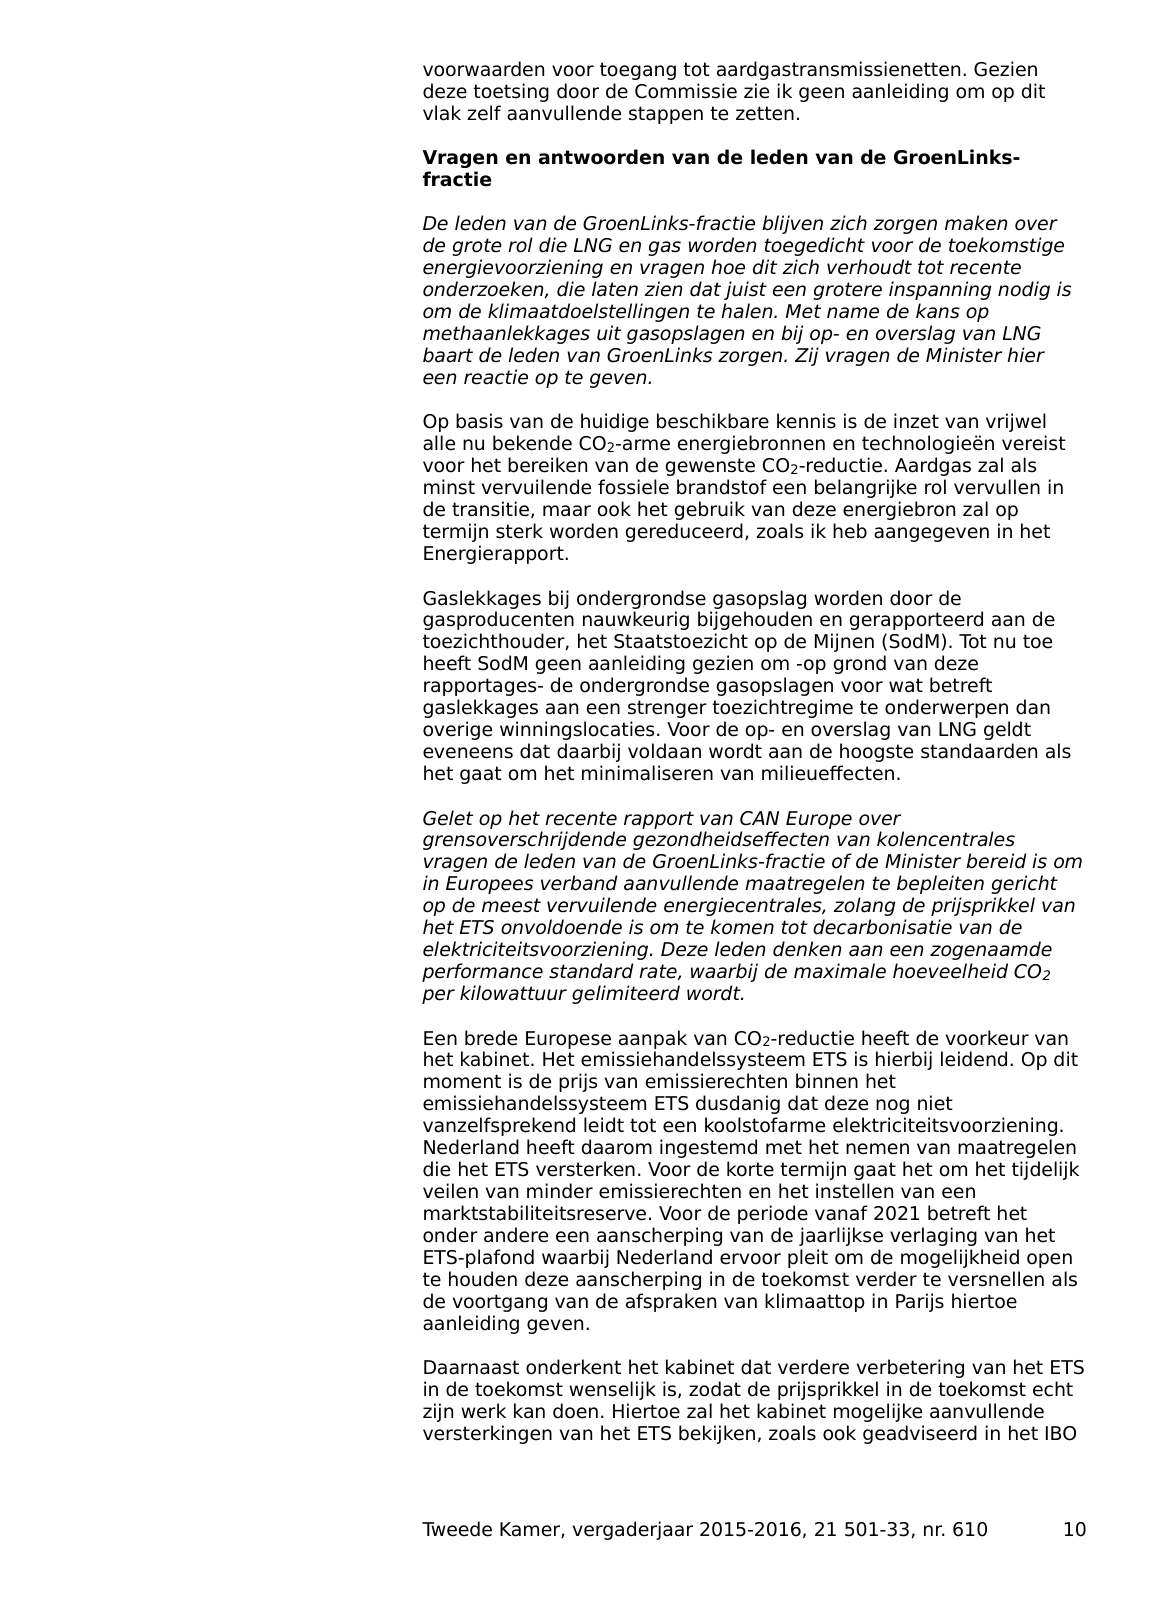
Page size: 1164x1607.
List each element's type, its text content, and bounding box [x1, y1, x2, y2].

text Daarnaast onderkent het kabinet dat verdere verbetering van het ETS in de toekomst wenselijk is, zodat de prijsprikkel in de toekomst echt zijn werk kan doen. Hiertoe zal het kabinet mogelijke aanvullende versterkingen van het ETS bekijken, zoals ook geadviseerd in het IBO [422, 1357, 1087, 1445]
text voorwaarden voor toegang tot aardgastransmissienetten. Gezien deze toetsing door de Commissie zie ik geen aanleiding om op dit vlak zelf aanvullende stappen te zetten. [422, 59, 1087, 125]
text Op basis van de huidige beschikbare kennis is de inzet van vrijwel alle nu bekende CO2-arme energiebronnen en technologieën vereist voor het bereiken van de gewenste CO2-reductie. Aardgas zal als minst vervuilende fossiele brandstof een belangrijke rol vervullen in de transitie, maar ook het gebruik van deze energiebron zal op termijn sterk worden gereduceerd, zoals ik heb aangegeven in het Energierapport. [422, 411, 1087, 565]
text Gelet op het recente rapport van CAN Europe over grensoverschrijdende gezondheidseffecten van kolencentrales vragen de leden van de GroenLinks-fractie of de Minister bereid is om in Europees verband aanvullende maatregelen te bepleiten gericht op de meest vervuilende energiecentrales, zolang de prijsprikkel van het ETS onvoldoende is om te komen tot decarbonisatie van de elektriciteitsvoorziening. Deze leden denken aan een zogenaamde performance standard rate, waarbij de maximale hoeveelheid CO2 per kilowattuur gelimiteerd wordt. [422, 807, 1087, 1005]
text Een brede Europese aanpak van CO2-reductie heeft de voorkeur van het kabinet. Het emissiehandelssysteem ETS is hierbij leidend. Op dit moment is de prijs van emissierechten binnen het emissiehandelssysteem ETS dusdanig dat deze nog niet vanzelfsprekend leidt tot een koolstofarme elektriciteitsvoorziening. Nederland heeft daarom ingestemd met het nemen van maatregelen die het ETS versterken. Voor de korte termijn gaat het om het tijdelijk veilen van minder emissierechten en het instellen van een marktstabiliteitsreserve. Voor de periode vanaf 2021 betreft het onder andere een aanscherping van de jaarlijkse verlaging van het ETS-plafond waarbij Nederland ervoor pleit om de mogelijkheid open te houden deze aanscherping in de toekomst verder te versnellen als de voortgang van de afspraken van klimaattop in Parijs hiertoe aanleiding geven. [422, 1027, 1087, 1335]
text Gaslekkages bij ondergrondse gasopslag worden door de gasproducenten nauwkeurig bijgehouden en gerapporteerd aan de toezichthouder, het Staatstoezicht op de Mijnen (SodM). Tot nu toe heeft SodM geen aanleiding gezien om -op grond van deze rapportages- de ondergrondse gasopslagen voor wat betreft gaslekkages aan een strenger toezichtregime te onderwerpen dan overige winningslocaties. Voor de op- en overslag van LNG geldt eveneens dat daarbij voldaan wordt aan de hoogste standaarden als het gaat om het minimaliseren van milieueffecten. [422, 587, 1087, 785]
text De leden van de GroenLinks-fractie blijven zich zorgen maken over de grote rol die LNG en gas worden toegedicht voor de toekomstige energievoorziening en vragen hoe dit zich verhoudt tot recente onderzoeken, die laten zien dat juist een grotere inspanning nodig is om de klimaatdoelstellingen te halen. Met name de kans op methaanlekkages uit gasopslagen en bij op- en overslag van LNG baart de leden van GroenLinks zorgen. Zij vragen de Minister hier een reactie op te geven. [422, 213, 1087, 389]
subtitle Vragen en antwoorden van de leden van de GroenLinks-fractie [422, 147, 1087, 191]
